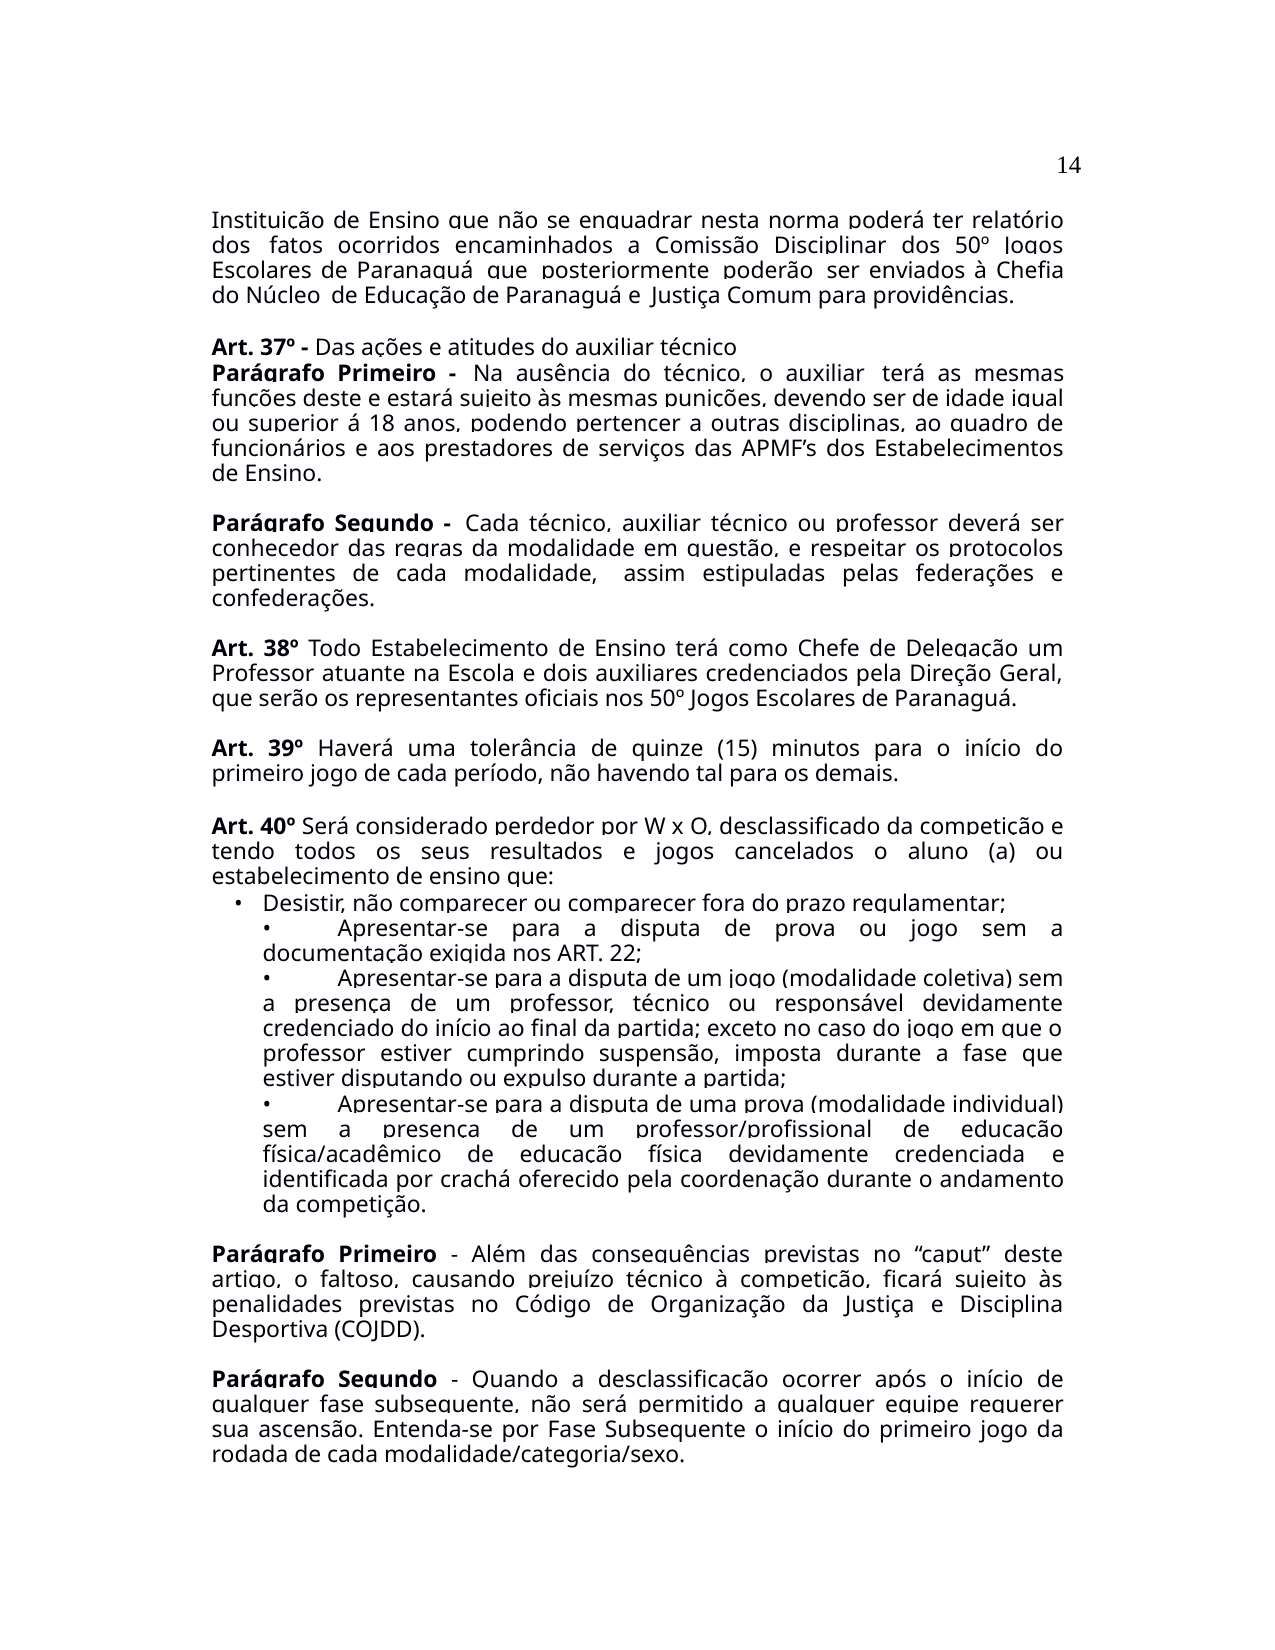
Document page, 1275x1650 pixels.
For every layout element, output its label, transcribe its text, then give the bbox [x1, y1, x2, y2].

text Art. 40º Será considerado perdedor por W x O, desclassificado da competição e tendo todos os seus resultados e jogos cancelados o aluno (a) ou estabelecimento de ensino que: [211, 814, 1064, 889]
text Parágrafo Segundo - Quando a desclassificação ocorrer após o início de qualquer fase subsequente, não será permitido a qualquer equipe requerer sua ascensão. Entenda-se por Fase Subsequente o início do primeiro jogo da rodada de cada modalidade/categoria/sexo. [211, 1367, 1064, 1467]
text Art. 38º Todo Estabelecimento de Ensino terá como Chefe de Delegação um Professor atuante na Escola e dois auxiliares credenciados pela Direção Geral, que serão os representantes oficiais nos 50º Jogos Escolares de Paranaguá. [211, 636, 1064, 711]
text Art. 37º - Das ações e atitudes do auxiliar técnico [211, 333, 1087, 361]
text Parágrafo Primeiro - Na ausência do técnico, o auxiliar terá as mesmas funções deste e estará sujeito às mesmas punições, devendo ser de idade igual ou superior á 18 anos, podendo pertencer a outras disciplinas, ao quadro de funcionários e aos prestadores de serviços das APMF’s dos Estabelecimentos de Ensino. [211, 361, 1064, 486]
list Desistir, não comparecer ou comparecer fora do prazo regulamentar; [234, 889, 1087, 917]
text Art. 39º Haverá uma tolerância de quinze (15) minutos para o início do primeiro jogo de cada período, não havendo tal para os demais. [211, 736, 1064, 786]
list Apresentar-se para a disputa de uma prova (modalidade individual) sem a presença de um professor/profissional de educação física/acadêmico de educação física devidamente credenciada e identificada por crachá oferecido pela coordenação durante o andamento da competição. [262, 1092, 1064, 1217]
text Parágrafo Segundo - Cada técnico, auxiliar técnico ou professor deverá ser conhecedor das regras da modalidade em questão, e respeitar os protocolos pertinentes de cada modalidade, assim estipuladas pelas federações e confederações. [211, 511, 1064, 611]
text Instituição de Ensino que não se enquadrar nesta norma poderá ter relatório dos fatos ocorridos encaminhados a Comissão Disciplinar dos 50º Jogos Escolares de Paranaguá que posteriormente poderão ser enviados à Chefia do Núcleo de Educação de Paranaguá e Justiça Comum para providências. [211, 208, 1064, 308]
text Parágrafo Primeiro - Além das consequências previstas no “caput” deste artigo, o faltoso, causando prejuízo técnico à competição, ficará sujeito às penalidades previstas no Código de Organização da Justiça e Disciplina Desportiva (COJDD). [211, 1242, 1064, 1342]
list Apresentar-se para a disputa de um jogo (modalidade coletiva) sem a presença de um professor, técnico ou responsável devidamente credenciado do início ao final da partida; exceto no caso do jogo em que o professor estiver cumprindo suspensão, imposta durante a fase que estiver disputando ou expulso durante a partida; [262, 967, 1064, 1092]
list Apresentar-se para a disputa de prova ou jogo sem a documentação exigida nos ART. 22; [262, 917, 1064, 967]
